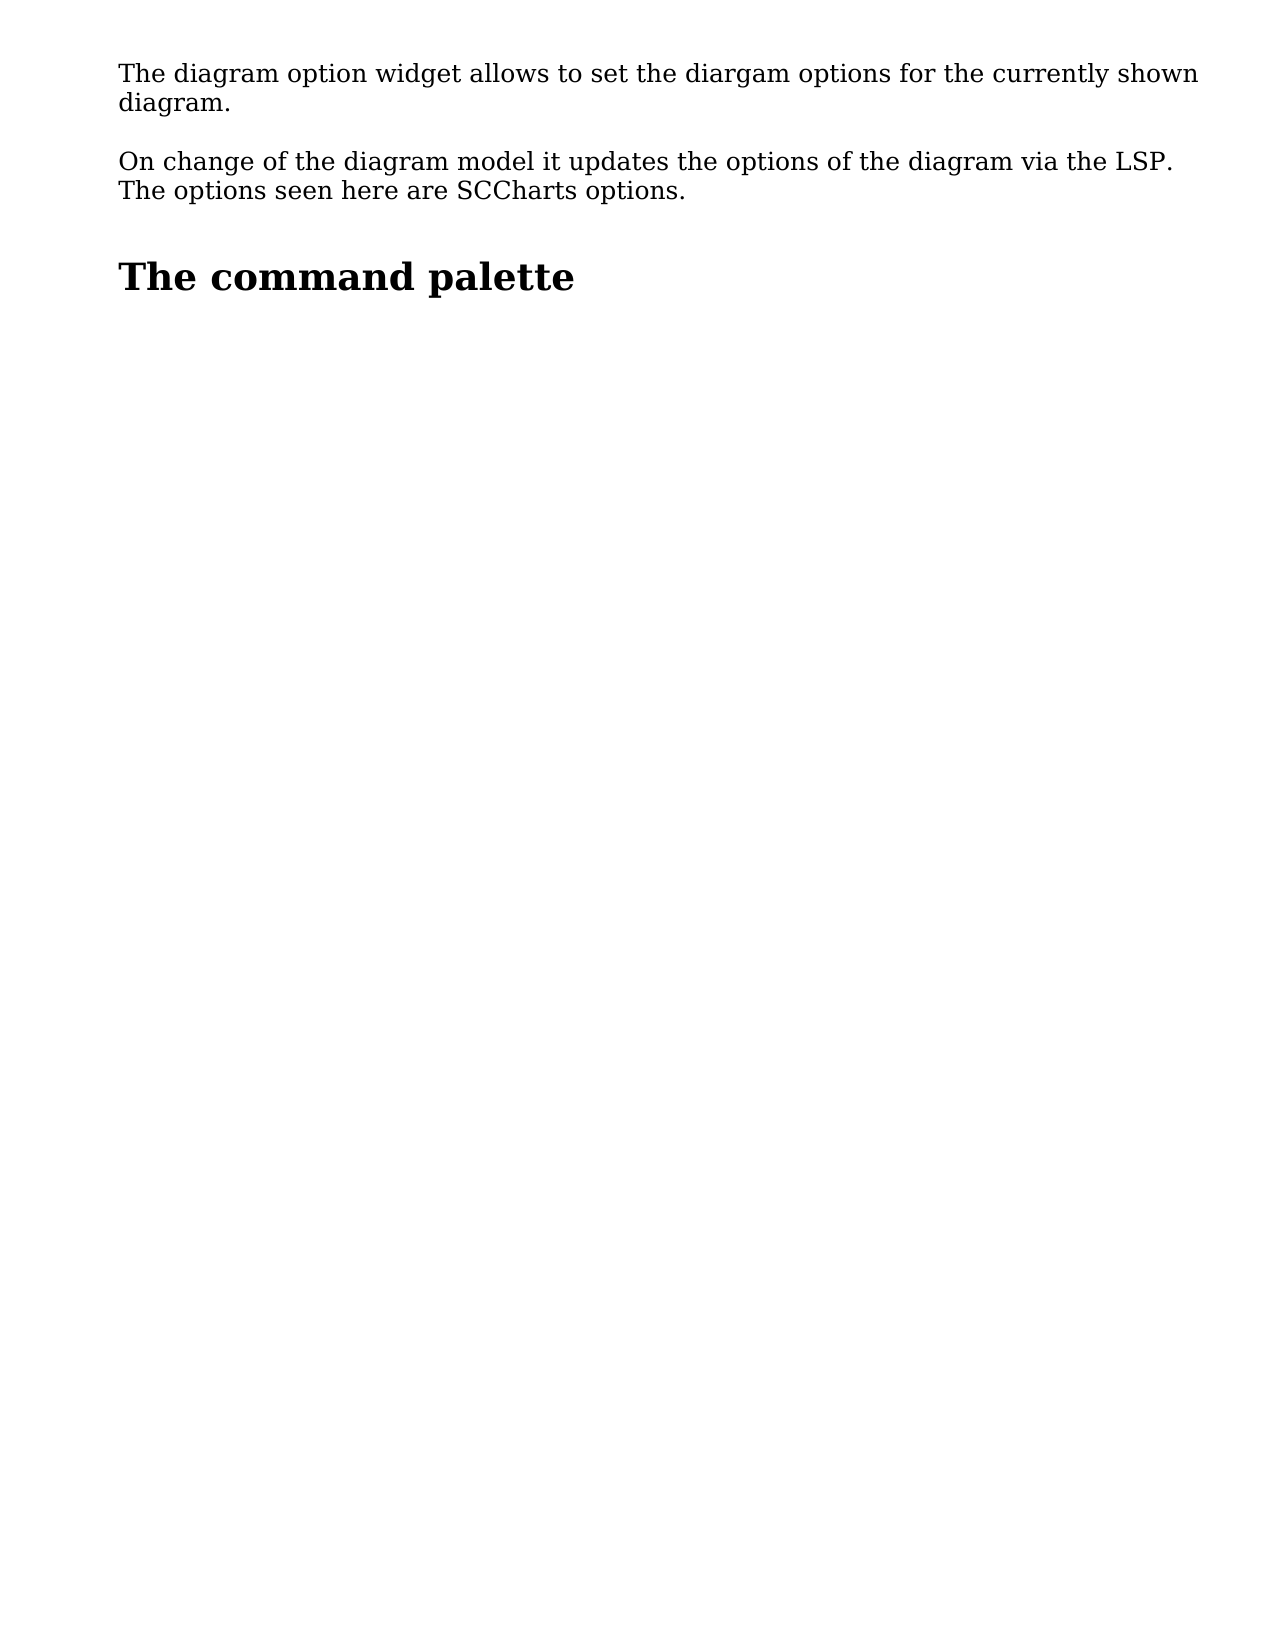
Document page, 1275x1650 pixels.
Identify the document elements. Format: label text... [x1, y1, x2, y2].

subtitle The command palette [118, 256, 1216, 299]
text On change of the diagram model it updates the options of the diagram via the LSP. The options seen here are SCCharts options. [118, 147, 1216, 205]
text The diagram option widget allows to set the diargam options for the currently shown diagram. [118, 59, 1216, 117]
